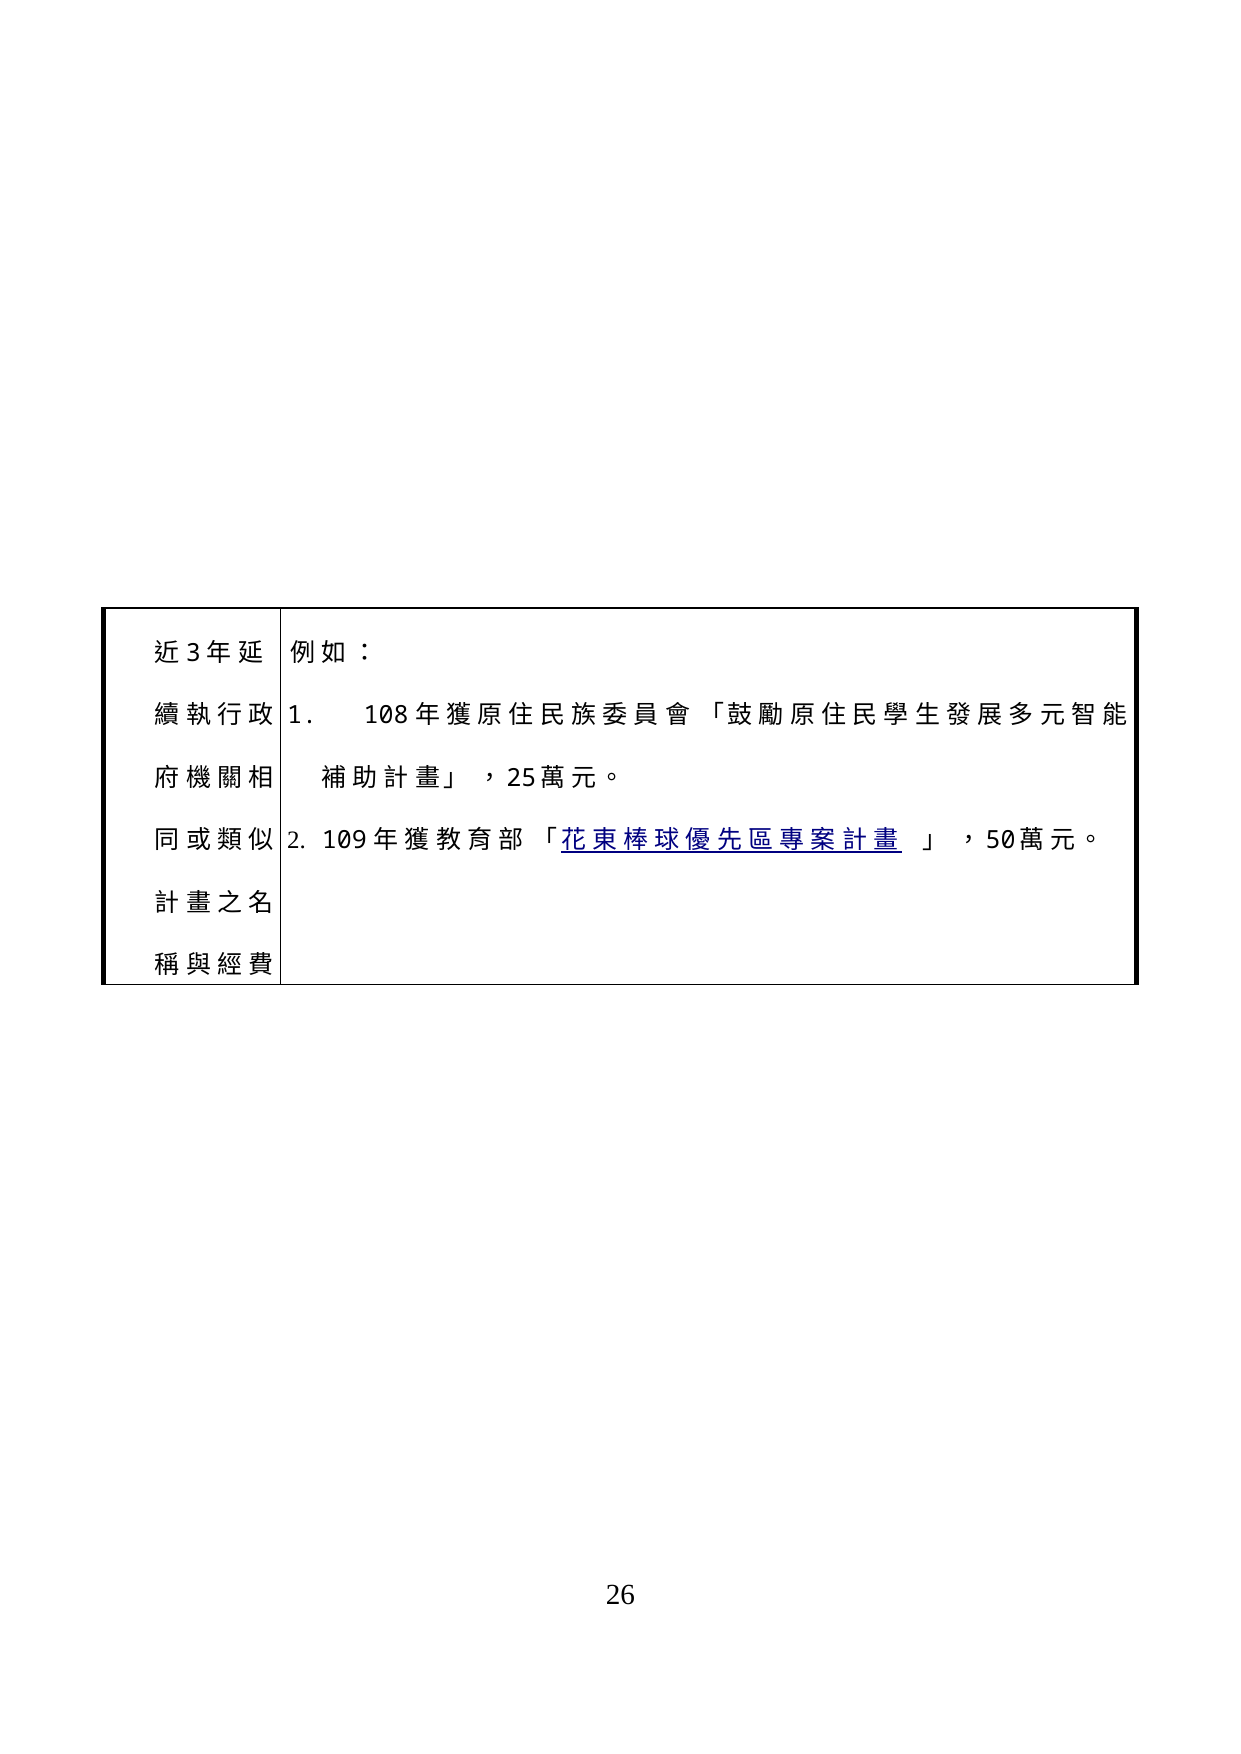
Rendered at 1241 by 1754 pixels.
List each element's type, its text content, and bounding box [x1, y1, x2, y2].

table_cell 近3年延續執行政府機關相同或類似計畫之名稱與經費 [106, 609, 280, 984]
table_cell 例如： 108年獲原住民族委員會「鼓勵原住民學生發展多元智能補助計畫」，25萬元。 109年獲教育部「花東棒球優先區專案計畫 」，50萬元。 [281, 609, 1134, 984]
